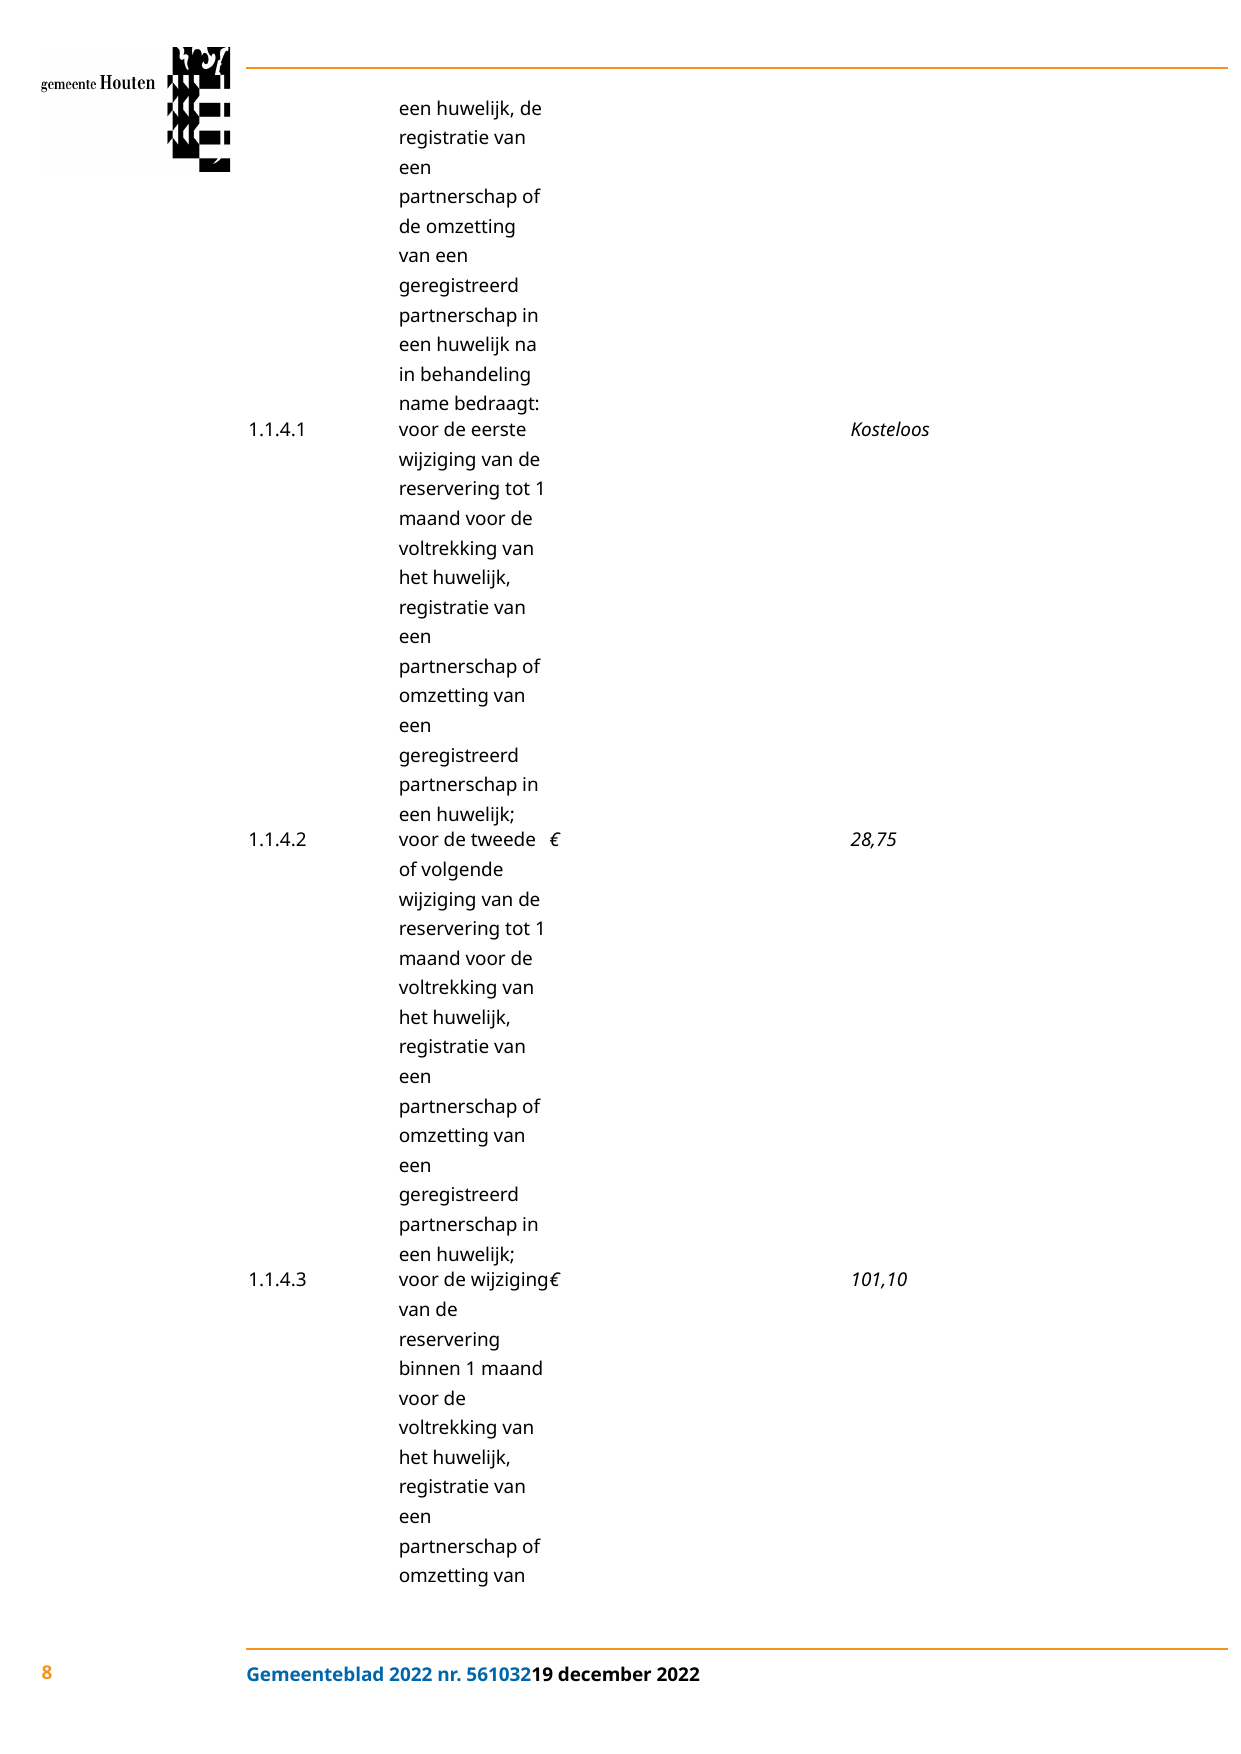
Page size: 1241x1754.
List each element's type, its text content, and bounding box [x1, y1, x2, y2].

table_cell [549, 95, 850, 416]
table_cell [850, 95, 1152, 416]
table_cell Kosteloos [850, 416, 1152, 827]
table_cell een huwelijk, de registratie van een partnerschap of de omzetting van een geregistreerd partnerschap in een huwelijk na in behandeling name bedraagt: [399, 95, 549, 416]
table_cell voor de tweede of volgende wijziging van de reservering tot 1 maand voor de voltrekking van het huwelijk, registratie van een partnerschap of omzetting van een geregistreerd partnerschap in een huwelijk; [399, 827, 549, 1267]
table_cell voor de wijziging van de reservering binnen 1 maand voor de voltrekking van het huwelijk, registratie van een partnerschap of omzetting van [399, 1267, 549, 1588]
table_cell 28,75 [850, 827, 1152, 1267]
picture [41, 47, 231, 172]
table_cell voor de eerste wijziging van de reservering tot 1 maand voor de voltrekking van het huwelijk, registratie van een partnerschap of omzetting van een geregistreerd partnerschap in een huwelijk; [399, 416, 549, 827]
table_cell [549, 416, 850, 827]
table_cell € [549, 1267, 850, 1588]
table_cell [248, 95, 398, 416]
table_cell 101,10 [850, 1267, 1152, 1588]
table_cell € [549, 827, 850, 1267]
table_cell 1.1.4.3 [248, 1267, 398, 1588]
table_cell 1.1.4.2 [248, 827, 398, 1267]
table_cell 1.1.4.1 [248, 416, 398, 827]
